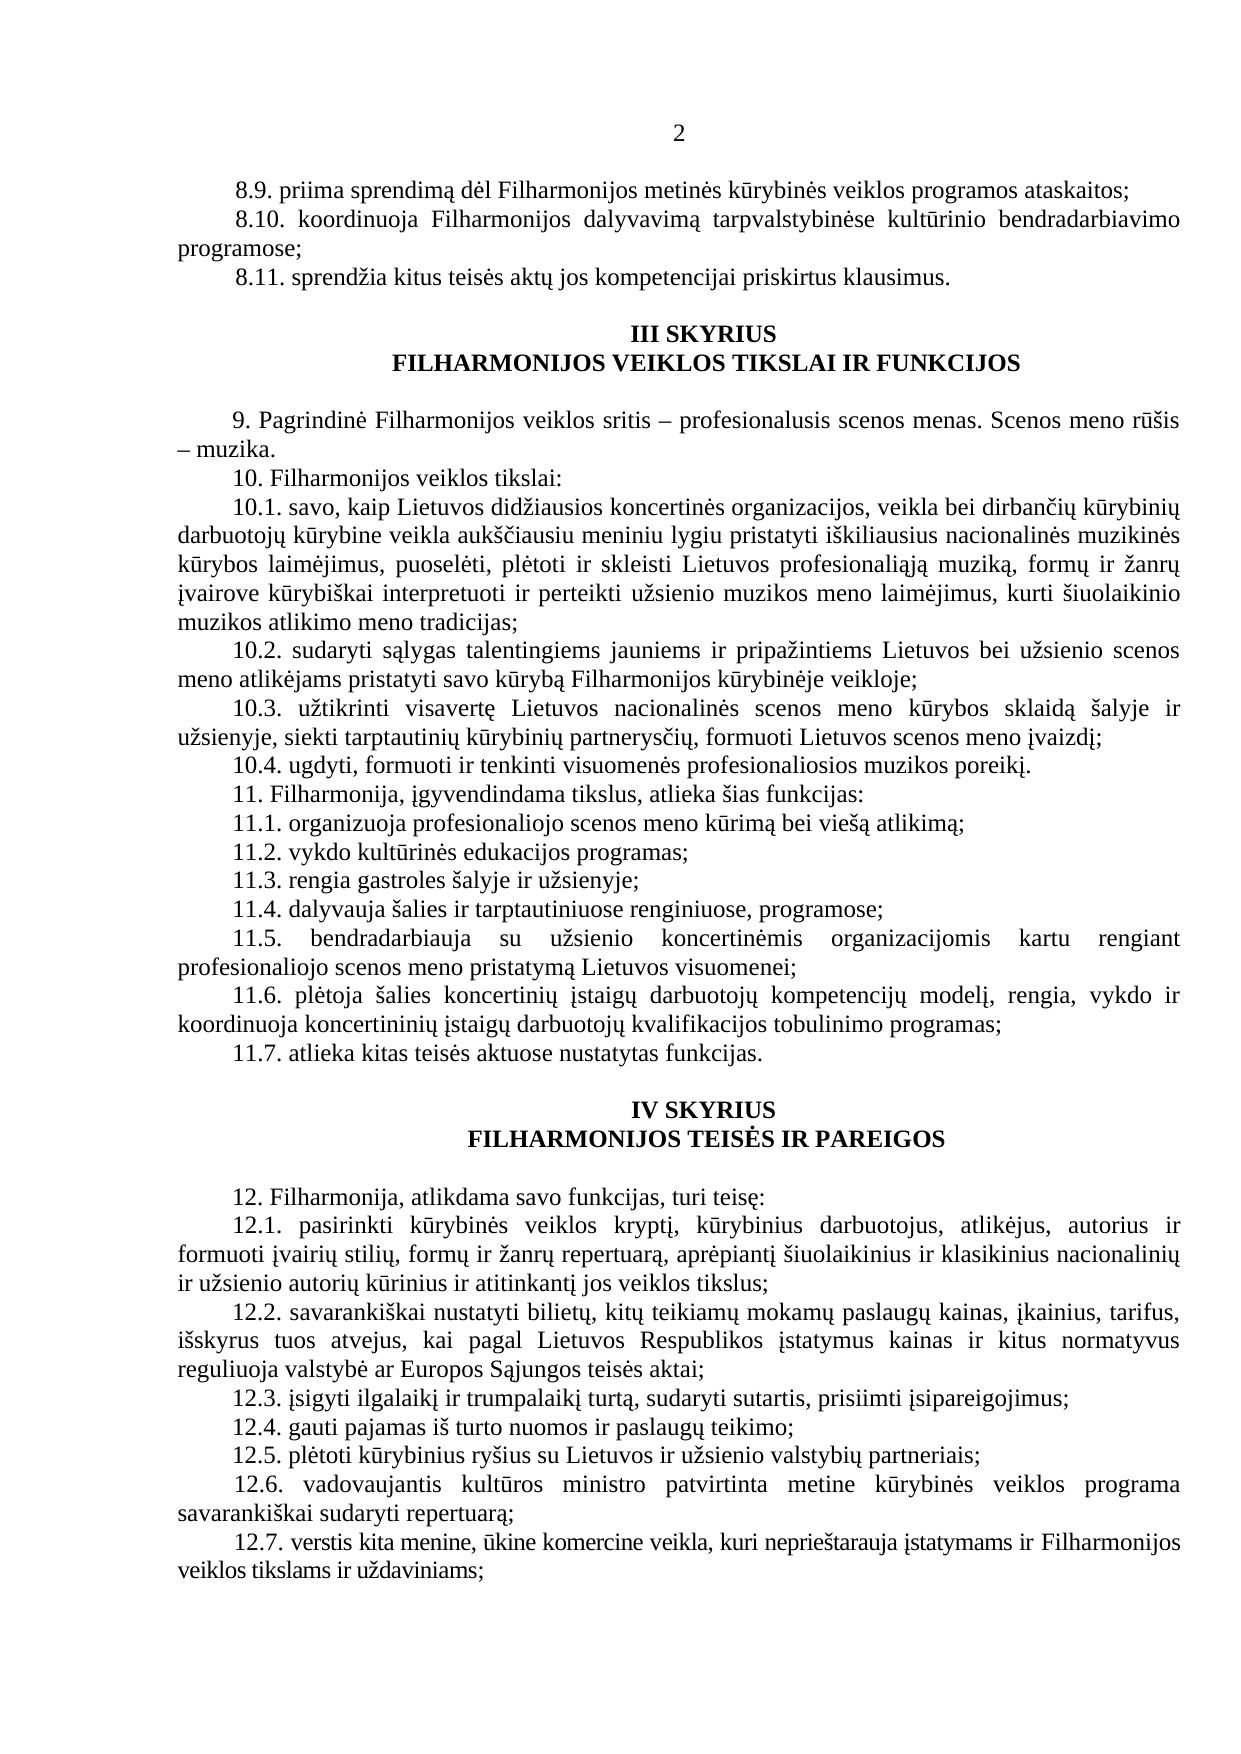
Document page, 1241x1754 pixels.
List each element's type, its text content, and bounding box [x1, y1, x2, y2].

text 12.4. gauti pajamas iš turto nuomos ir paslaugų teikimo; [177, 1412, 1181, 1441]
text III SKYRIUS [177, 319, 1181, 348]
text 11.4. dalyvauja šalies ir tarptautiniuose renginiuose, programose; [177, 894, 1181, 923]
text 12.7. verstis kita menine, ūkine komercine veikla, kuri neprieštarauja įstatymams ir Filharmonijos veiklos tikslams ir uždaviniams; [177, 1527, 1181, 1584]
text 10.1. savo, kaip Lietuvos didžiausios koncertinės organizacijos, veikla bei dirbančių kūrybinių darbuotojų kūrybine veikla aukščiausiu meniniu lygiu pristatyti iškiliausius nacionalinės muzikinės kūrybos laimėjimus, puoselėti, plėtoti ir skleisti Lietuvos profesionaliąją muziką, formų ir žanrų įvairove kūrybiškai interpretuoti ir perteikti užsienio muzikos meno laimėjimus, kurti šiuolaikinio muzikos atlikimo meno tradicijas; [177, 492, 1181, 636]
text 11. Filharmonija, įgyvendindama tikslus, atlieka šias funkcijas: [177, 779, 1181, 808]
text 12.5. plėtoti kūrybinius ryšius su Lietuvos ir užsienio valstybių partneriais; [177, 1441, 1181, 1469]
text 10. Filharmonijos veiklos tikslai: [177, 463, 1181, 492]
text FILHARMONIJOS VEIKLOS TIKSLAI IR FUNKCIJOS [177, 348, 1181, 377]
text 8.9. priima sprendimą dėl Filharmonijos metinės kūrybinės veiklos programos ataskaitos; [177, 176, 1181, 204]
text IV SKYRIUS [177, 1096, 1181, 1124]
text 12.3. įsigyti ilgalaikį ir trumpalaikį turtą, sudaryti sutartis, prisiimti įsipareigojimus; [177, 1383, 1181, 1412]
text 10.4. ugdyti, formuoti ir tenkinti visuomenės profesionaliosios muzikos poreikį. [177, 751, 1181, 779]
text 12.6. vadovaujantis kultūros ministro patvirtinta metine kūrybinės veiklos programa savarankiškai sudaryti repertuarą; [177, 1469, 1181, 1527]
text 11.3. rengia gastroles šalyje ir užsienyje; [177, 866, 1181, 894]
text 11.6. plėtoja šalies koncertinių įstaigų darbuotojų kompetencijų modelį, rengia, vykdo ir koordinuoja koncertininių įstaigų darbuotojų kvalifikacijos tobulinimo programas; [177, 981, 1181, 1038]
text 12.2. savarankiškai nustatyti bilietų, kitų teikiamų mokamų paslaugų kainas, įkainius, tarifus, išskyrus tuos atvejus, kai pagal Lietuvos Respublikos įstatymus kainas ir kitus normatyvus reguliuoja valstybė ar Europos Sąjungos teisės aktai; [177, 1297, 1181, 1383]
text 9. Pagrindinė Filharmonijos veiklos sritis – profesionalusis scenos menas. Scenos meno rūšis – muzika. [177, 406, 1181, 463]
text 10.3. užtikrinti visavertę Lietuvos nacionalinės scenos meno kūrybos sklaidą šalyje ir užsienyje, siekti tarptautinių kūrybinių partnerysčių, formuoti Lietuvos scenos meno įvaizdį; [177, 693, 1181, 751]
text 8.10. koordinuoja Filharmonijos dalyvavimą tarpvalstybinėse kultūrinio bendradarbiavimo programose; [177, 204, 1181, 262]
text 11.7. atlieka kitas teisės aktuose nustatytas funkcijas. [177, 1038, 1181, 1067]
text 11.5. bendradarbiauja su užsienio koncertinėmis organizacijomis kartu rengiant profesionaliojo scenos meno pristatymą Lietuvos visuomenei; [177, 923, 1181, 981]
text 12. Filharmonija, atlikdama savo funkcijas, turi teisę: [177, 1182, 1181, 1211]
text 10.2. sudaryti sąlygas talentingiems jauniems ir pripažintiems Lietuvos bei užsienio scenos meno atlikėjams pristatyti savo kūrybą Filharmonijos kūrybinėje veikloje; [177, 636, 1181, 693]
text FILHARMONIJOS TEISĖS IR PAREIGOS [177, 1124, 1181, 1153]
text 11.2. vykdo kultūrinės edukacijos programas; [177, 837, 1181, 866]
text 12.1. pasirinkti kūrybinės veiklos kryptį, kūrybinius darbuotojus, atlikėjus, autorius ir formuoti įvairių stilių, formų ir žanrų repertuarą, aprėpiantį šiuolaikinius ir klasikinius nacionalinių ir užsienio autorių kūrinius ir atitinkantį jos veiklos tikslus; [177, 1211, 1181, 1297]
text 11.1. organizuoja profesionaliojo scenos meno kūrimą bei viešą atlikimą; [177, 808, 1181, 837]
text 8.11. sprendžia kitus teisės aktų jos kompetencijai priskirtus klausimus. [177, 262, 1181, 291]
